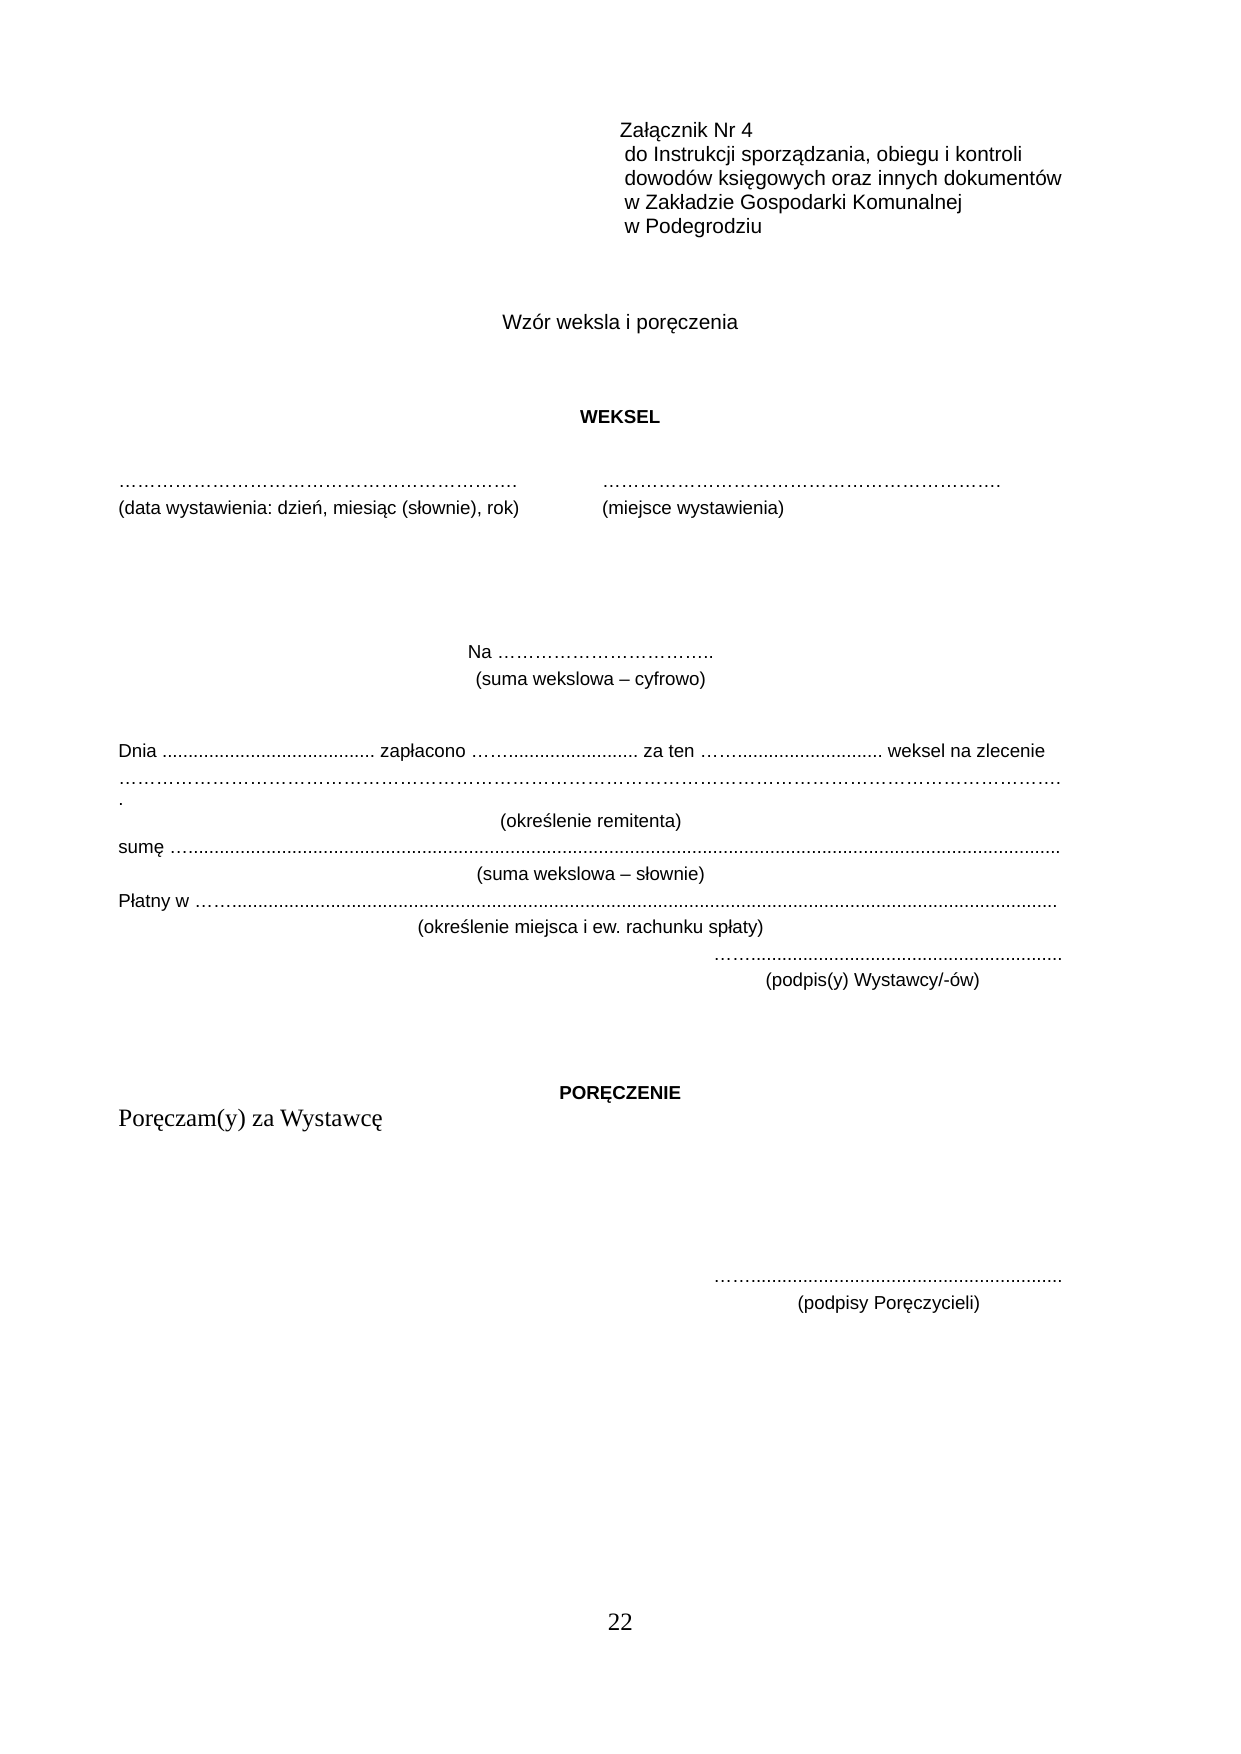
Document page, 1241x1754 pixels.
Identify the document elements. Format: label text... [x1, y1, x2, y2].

table_cell …………………………………………………………………………………………………………………………………….. [107, 767, 1074, 810]
table_cell (określenie remitenta) [107, 810, 1074, 836]
table_header ………………………………………………………. [591, 470, 1074, 497]
table_cell (suma wekslowa – słownie) [107, 863, 1074, 889]
table_header ………………………………………………………. [107, 470, 591, 497]
table_cell [107, 1318, 1074, 1345]
table_cell (suma wekslowa – cyfrowo) [107, 668, 1074, 740]
table_cell (data wystawienia: dzień, miesiąc (słownie), rok) [107, 497, 591, 518]
text w Zakładzie Gospodarki Komunalnej [118, 190, 1122, 214]
table_cell (określenie miejsca i ew. rachunku spłaty) [107, 916, 1074, 942]
text w Podegrodziu [118, 214, 1122, 238]
table_cell (podpisy Poręczycieli) [107, 1292, 1074, 1318]
table_cell (podpis(y) Wystawcy/-ów) [107, 969, 1074, 996]
text Załącznik Nr 4 [118, 118, 1122, 142]
table_cell Dnia ......................................... zapłacono ……......................... za ten ……............................ weksel na zlecenie [107, 740, 1074, 767]
table_cell ……............................................................ [107, 943, 1074, 969]
table_cell Na …………………………….. [107, 641, 1074, 668]
text Wzór weksla i poręczenia [118, 310, 1122, 334]
table_cell ……............................................................ [107, 1265, 1074, 1292]
table_cell Płatny w ……............................................................................................................................................................... [107, 889, 1074, 916]
table_cell [107, 519, 1074, 641]
text Poręczam(y) za Wystawcę [118, 1103, 1122, 1132]
table_header [107, 1132, 1074, 1265]
text do Instrukcji sporządzania, obiegu i kontroli [118, 142, 1122, 166]
table_cell sumę …........................................................................................................................................................................ [107, 836, 1074, 863]
text dowodów księgowych oraz innych dokumentów [118, 166, 1122, 190]
text PORĘCZENIE [118, 1082, 1122, 1103]
text WEKSEL [118, 406, 1122, 427]
table_cell (miejsce wystawienia) [591, 497, 1074, 518]
